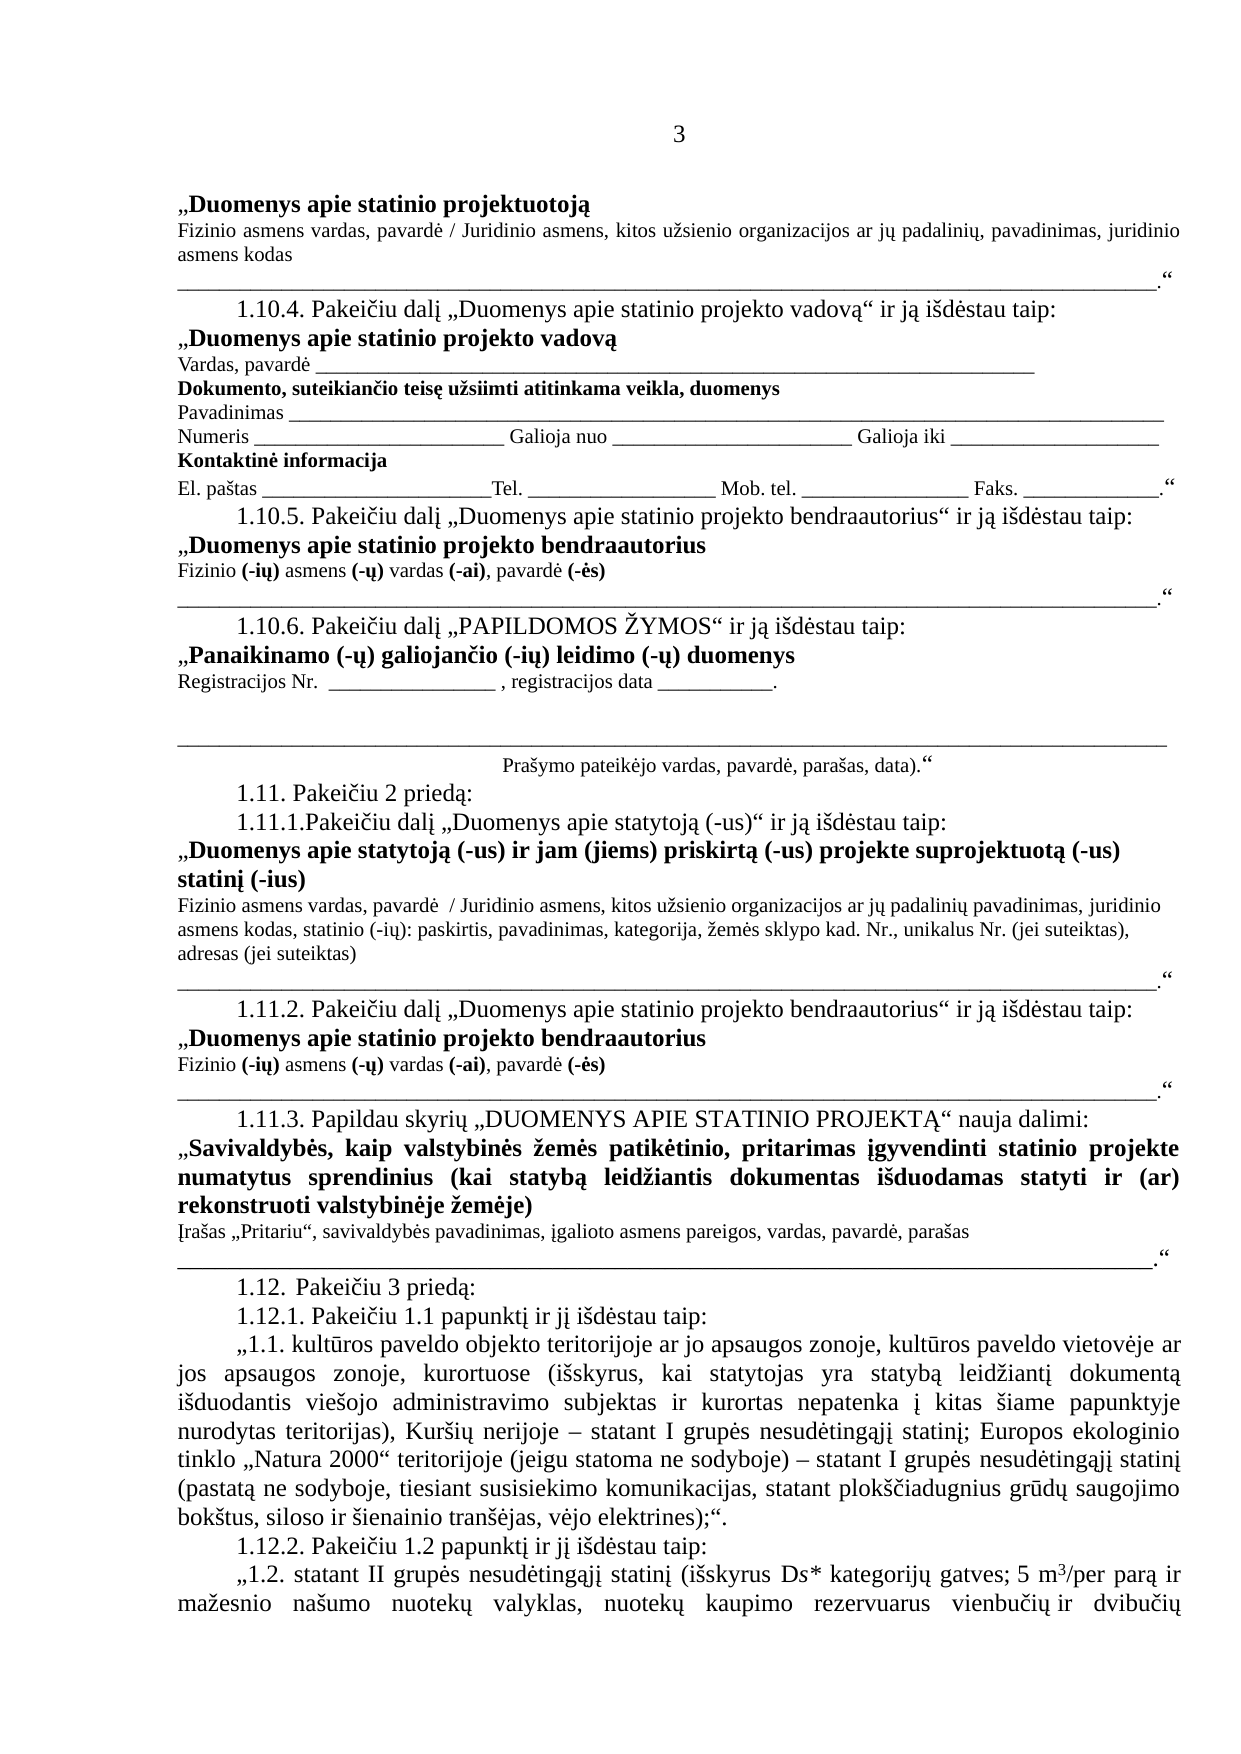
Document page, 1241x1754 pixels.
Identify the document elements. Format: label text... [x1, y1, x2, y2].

text ______________________________________________________________________________________________.“ [177, 1076, 1181, 1104]
text Vardas, pavardė _____________________________________________________________________ [177, 352, 1181, 376]
text El. paštas ______________________Tel. __________________ Mob. tel. ________________ Faks. _____________.“ [177, 472, 1181, 501]
text Fizinio (-ių) asmens (-ų) vardas (-ai), pavardė (-ės) [177, 558, 1181, 582]
text Registracijos Nr. ________________ , registracijos data ___________. [177, 669, 1181, 693]
text 1.11.1.Pakeičiu dalį „Duomenys apie statytoją (-us)“ ir ją išdėstau taip: [177, 807, 1181, 836]
text „1.1. kultūros paveldo objekto teritorijoje ar jo apsaugos zonoje, kultūros paveldo vietovėje ar jos apsaugos zonoje, kurortuose (išskyrus, kai statytojas yra statybą leidžiantį dokumentą išduodantis viešojo administravimo subjektas ir kurortas nepatenka į kitas šiame papunktyje nurodytas teritorijas), Kuršių nerijoje – statant I grupės nesudėtingąjį statinį; Europos ekologinio tinklo „Natura 2000“ teritorijoje (jeigu statoma ne sodyboje) – statant I grupės nesudėtingąjį statinį (pastatą ne sodyboje, tiesiant susisiekimo komunikacijas, statant plokščiadugnius grūdų saugojimo bokštus, siloso ir šienainio tranšėjas, vėjo elektrines);“. [177, 1329, 1181, 1531]
text Fizinio asmens vardas, pavardė / Juridinio asmens, kitos užsienio organizacijos ar jų padalinių, pavadinimas, juridinio asmens kodas [177, 217, 1181, 266]
text Kontaktinė informacija [177, 448, 1181, 472]
text „Duomenys apie statinio projekto vadovą [177, 323, 1181, 352]
text „Duomenys apie statytoją (-us) ir jam (jiems) priskirtą (-us) projekte suprojektuotą (-us) statinį (-ius) [177, 836, 1181, 893]
text ______________________________________________________________________________________________.“ [177, 582, 1181, 611]
text Numeris ________________________ Galioja nuo _______________________ Galioja iki ____________________ [177, 424, 1181, 448]
text „Savivaldybės, kaip valstybinės žemės patikėtinio, pritarimas įgyvendinti statinio projekte numatytus sprendinius (kai statybą leidžiantis dokumentas išduodamas statyti ir (ar) rekonstruoti valstybinėje žemėje) [177, 1133, 1181, 1219]
text 1.11.2. Pakeičiu dalį „Duomenys apie statinio projekto bendraautorius“ ir ją išdėstau taip: [177, 994, 1181, 1023]
text 1.11.3. Papildau skyrių „DUOMENYS APIE STATINIO PROJEKTĄ“ nauja dalimi: [177, 1104, 1181, 1133]
text ______________________________________________________________________________________________.“ [177, 965, 1181, 994]
text „Duomenys apie statinio projektuotoją [177, 189, 1181, 217]
text _______________________________________________________________________________________________ [177, 725, 1181, 749]
text „1.2. statant II grupės nesudėtingąjį statinį (išskyrus Ds* kategorijų gatves; 5 m3/per parą ir mažesnio našumo nuotekų valyklas, nuotekų kaupimo rezervuarus vienbučių ir dvibučių [177, 1559, 1181, 1617]
text Pavadinimas ____________________________________________________________________________________ [177, 400, 1181, 424]
text 1.12. Pakeičiu 3 priedą: [177, 1272, 1181, 1301]
text „Panaikinamo (-ų) galiojančio (-ių) leidimo (-ų) duomenys [177, 640, 1181, 669]
text ______________________________________________________________________________________________.“ [177, 266, 1181, 294]
text 1.10.5. Pakeičiu dalį „Duomenys apie statinio projekto bendraautorius“ ir ją išdėstau taip: [177, 501, 1181, 530]
text 1.12.1. Pakeičiu 1.1 papunktį ir jį išdėstau taip: [177, 1301, 1181, 1329]
text Prašymo pateikėjo vardas, pavardė, parašas, data).“ [177, 749, 1181, 778]
text „Duomenys apie statinio projekto bendraautorius [177, 1023, 1181, 1051]
text 1.12.2. Pakeičiu 1.2 papunktį ir jį išdėstau taip: [177, 1531, 1181, 1559]
text 1.10.6. Pakeičiu dalį „PAPILDOMOS ŽYMOS“ ir ją išdėstau taip: [177, 611, 1181, 640]
text 1.11. Pakeičiu 2 priedą: [177, 778, 1181, 807]
text Fizinio (-ių) asmens (-ų) vardas (-ai), pavardė (-ės) [177, 1051, 1181, 1076]
text Fizinio asmens vardas, pavardė / Juridinio asmens, kitos užsienio organizacijos ar jų padalinių pavadinimas, juridinio asmens kodas, statinio (-ių): paskirtis, pavadinimas, kategorija, žemės sklypo kad. Nr., unikalus Nr. (jei suteiktas), adresas (jei suteiktas) [177, 893, 1181, 965]
text ______________________________________________________________________________.“ [177, 1243, 1181, 1272]
text 1.10.4. Pakeičiu dalį „Duomenys apie statinio projekto vadovą“ ir ją išdėstau taip: [177, 294, 1181, 323]
text Dokumento, suteikiančio teisę užsiimti atitinkama veikla, duomenys [177, 376, 1181, 400]
text „Duomenys apie statinio projekto bendraautorius [177, 530, 1181, 558]
text Įrašas „Pritariu“, savivaldybės pavadinimas, įgalioto asmens pareigos, vardas, pavardė, parašas [177, 1219, 1181, 1243]
